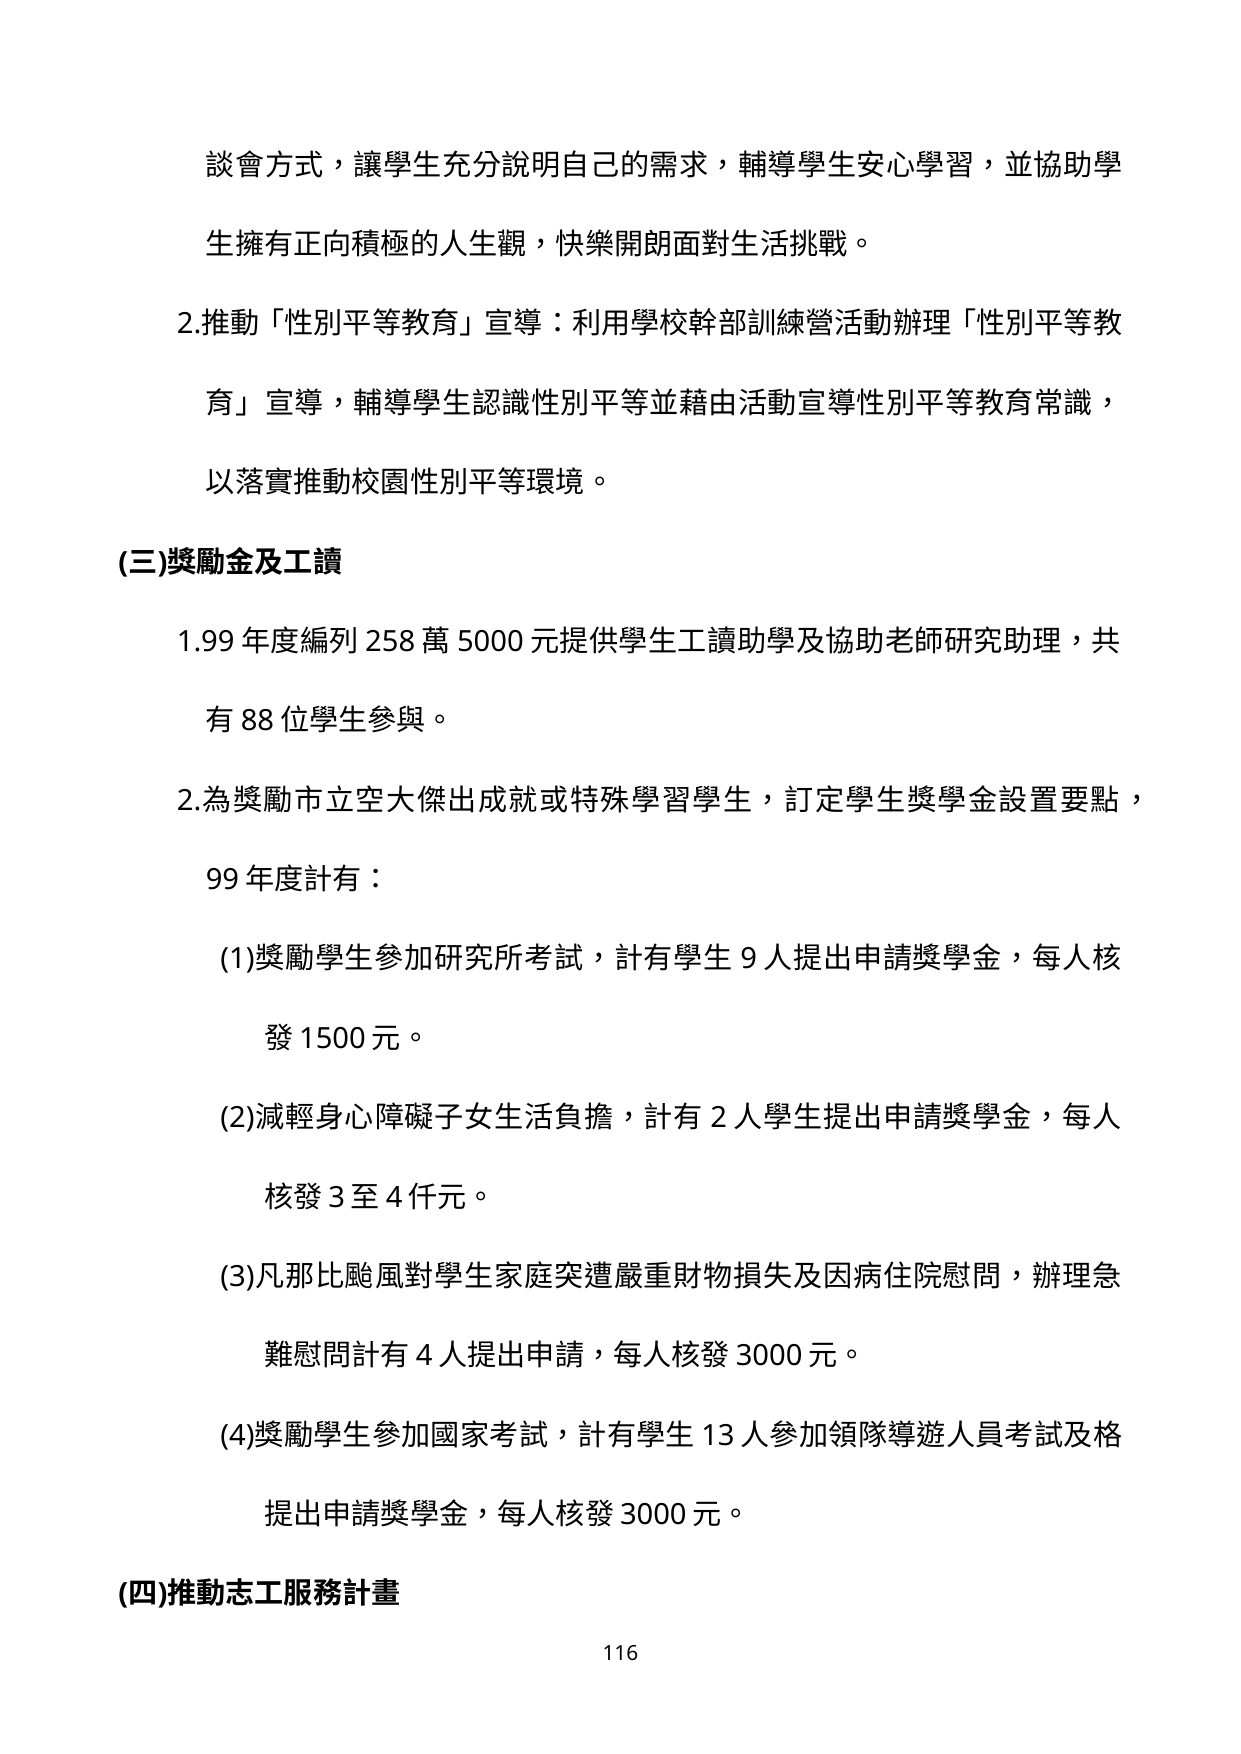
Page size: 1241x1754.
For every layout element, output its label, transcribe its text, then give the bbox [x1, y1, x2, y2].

text (3)凡那比颱風對學生家庭突遭嚴重財物損失及因病住院慰問，辦理急難慰問計有4人提出申請，每人核發3000元。 [220, 1234, 1122, 1393]
text 2.推動「性別平等教育」宣導：利用學校幹部訓練營活動辦理「性別平等教育」宣導，輔導學生認識性別平等並藉由活動宣導性別平等教育常識，以落實推動校園性別平等環境。 [177, 282, 1122, 520]
text 1.99年度編列258萬5000元提供學生工讀助學及協助老師研究助理，共有88位學生參與。 [177, 599, 1122, 758]
text (2)減輕身心障礙子女生活負擔，計有2人學生提出申請獎學金，每人核發3至4仟元。 [220, 1075, 1122, 1234]
text 談會方式，讓學生充分說明自己的需求，輔導學生安心學習，並協助學生擁有正向積極的人生觀，快樂開朗面對生活挑戰。 [177, 123, 1122, 282]
text 2.為獎勵市立空大傑出成就或特殊學習學生，訂定學生獎學金設置要點，99年度計有： [177, 758, 1122, 917]
text (三)獎勵金及工讀 [118, 520, 1122, 599]
text (4)獎勵學生參加國家考試，計有學生13人參加領隊導遊人員考試及格提出申請獎學金，每人核發3000元。 [220, 1393, 1122, 1552]
text (1)獎勵學生參加研究所考試，計有學生9人提出申請獎學金，每人核發1500元。 [220, 917, 1122, 1075]
text (四)推動志工服務計畫 [118, 1552, 1122, 1631]
